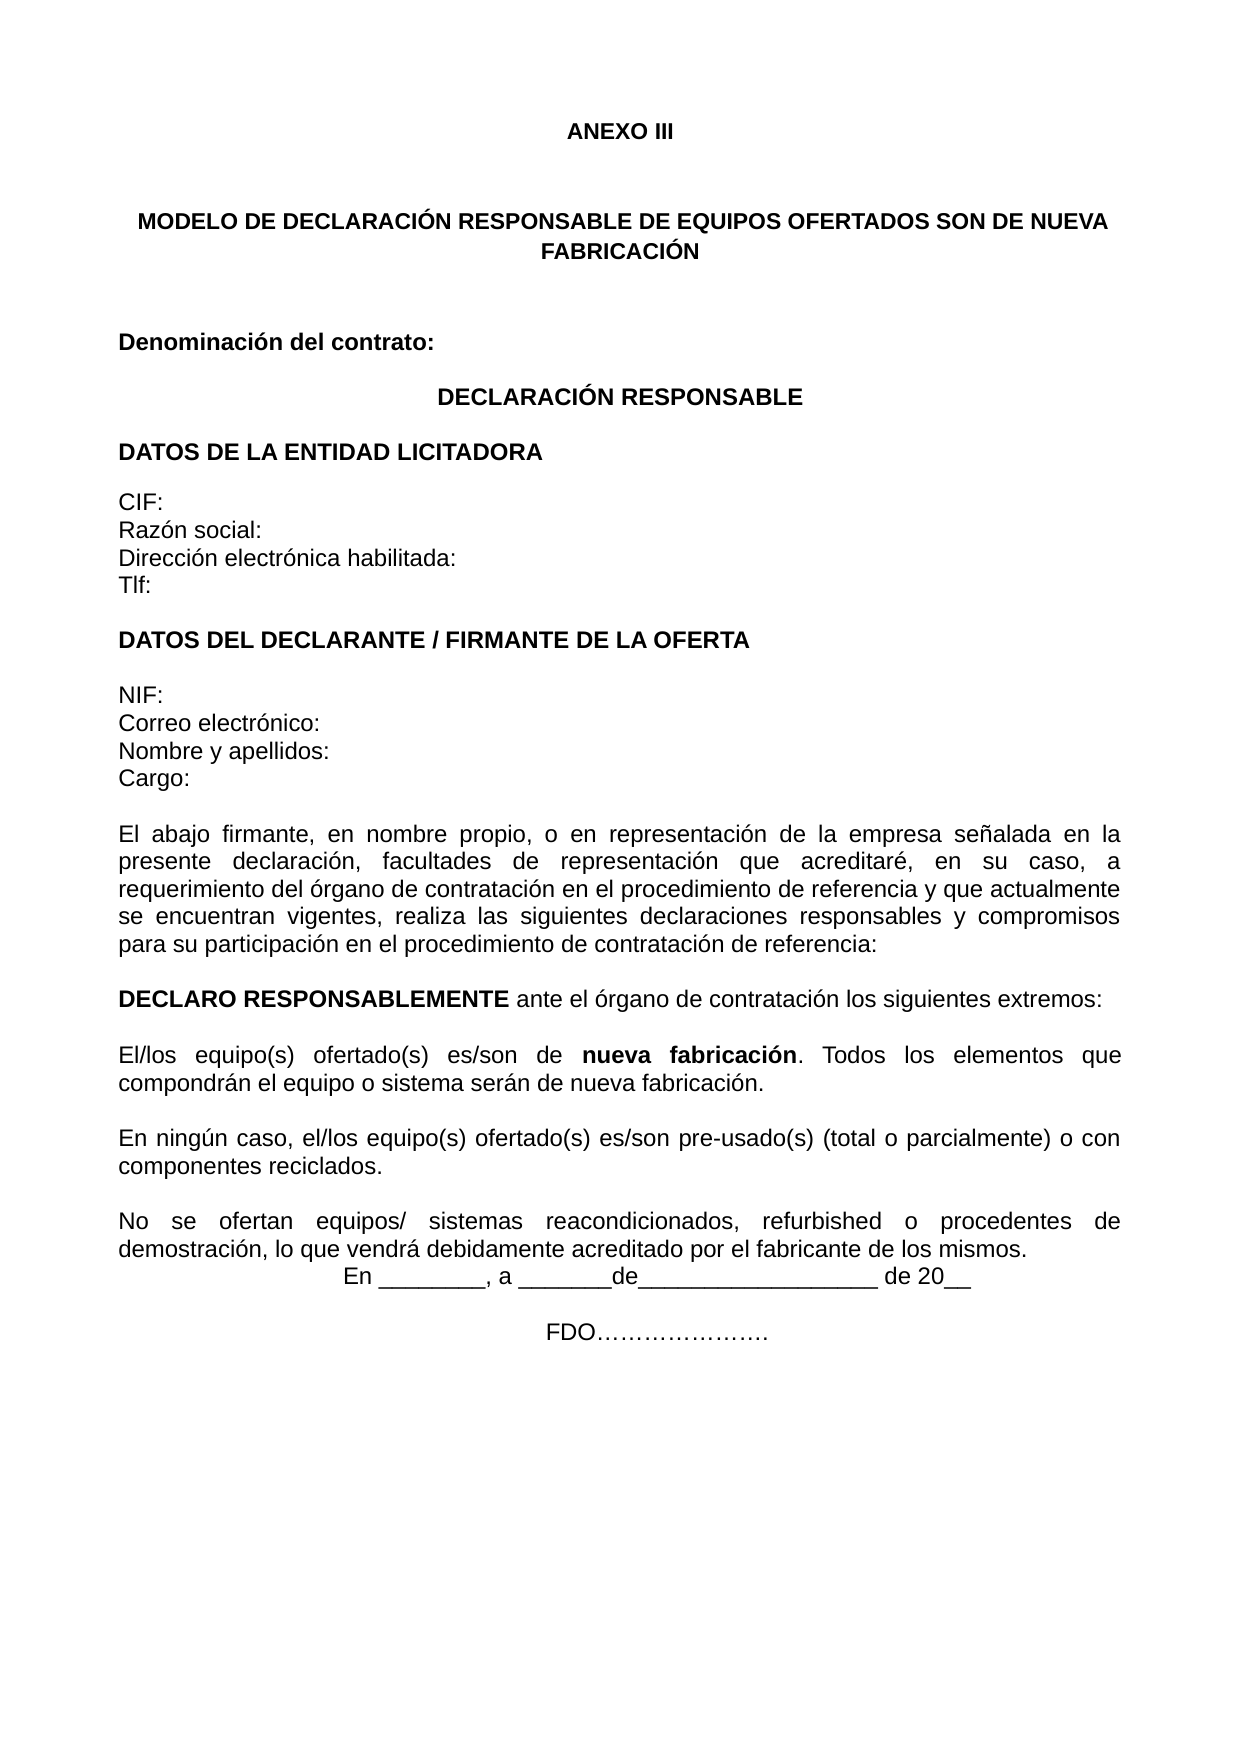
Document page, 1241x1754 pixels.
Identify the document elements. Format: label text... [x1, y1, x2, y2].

text DATOS DE LA ENTIDAD LICITADORA [118, 438, 1122, 466]
subtitle Fdo…………………. [192, 1317, 1122, 1345]
text Denominación del contrato: [118, 327, 1122, 355]
text DATOS DEL DECLARANTE / FIRMANTE DE LA OFERTA [118, 626, 1122, 654]
text Correo electrónico: [118, 709, 1122, 737]
text En ningún caso, el/los equipo(s) ofertado(s) es/son pre-usado(s) (total o parcialmente) o con componentes reciclados. [118, 1124, 1122, 1179]
text El abajo firmante, en nombre propio, o en representación de la empresa señalada en la presente declaración, facultades de representación que acreditaré, en su caso, a requerimiento del órgano de contratación en el procedimiento de referencia y que actualmente se encuentran vigentes, realiza las siguientes declaraciones responsables y compromisos para su participación en el procedimiento de contratación de referencia: [118, 819, 1122, 957]
text Razón social: [118, 516, 1122, 543]
text Tlf: [118, 571, 1122, 599]
text Nombre y apellidos: [118, 737, 1122, 764]
text Dirección electrónica habilitada: [118, 543, 1122, 571]
list DECLARO RESPONSABLEMENTE ante el órgano de contratación los siguientes extremos: [118, 985, 1122, 1013]
text DECLARACIÓN RESPONSABLE [118, 383, 1122, 410]
text No se ofertan equipos/ sistemas reacondicionados, refurbished o procedentes de demostración, lo que vendrá debidamente acreditado por el fabricante de los mismos. [118, 1207, 1122, 1262]
text Cargo: [118, 764, 1122, 792]
text CIF: [118, 488, 1122, 516]
text ANEXO III [118, 118, 1122, 144]
text NIF: [118, 681, 1122, 709]
text MODELO DE DECLARACIÓN RESPONSABLE DE EQUIPOS OFERTADOS SON DE NUEVA FABRICACIÓN [118, 208, 1122, 264]
text El/los equipo(s) ofertado(s) es/son de nueva fabricación. Todos los elementos que compondrán el equipo o sistema serán de nueva fabricación. [118, 1041, 1122, 1097]
text En ________, a _______de__________________ de 20__ [192, 1262, 1122, 1290]
